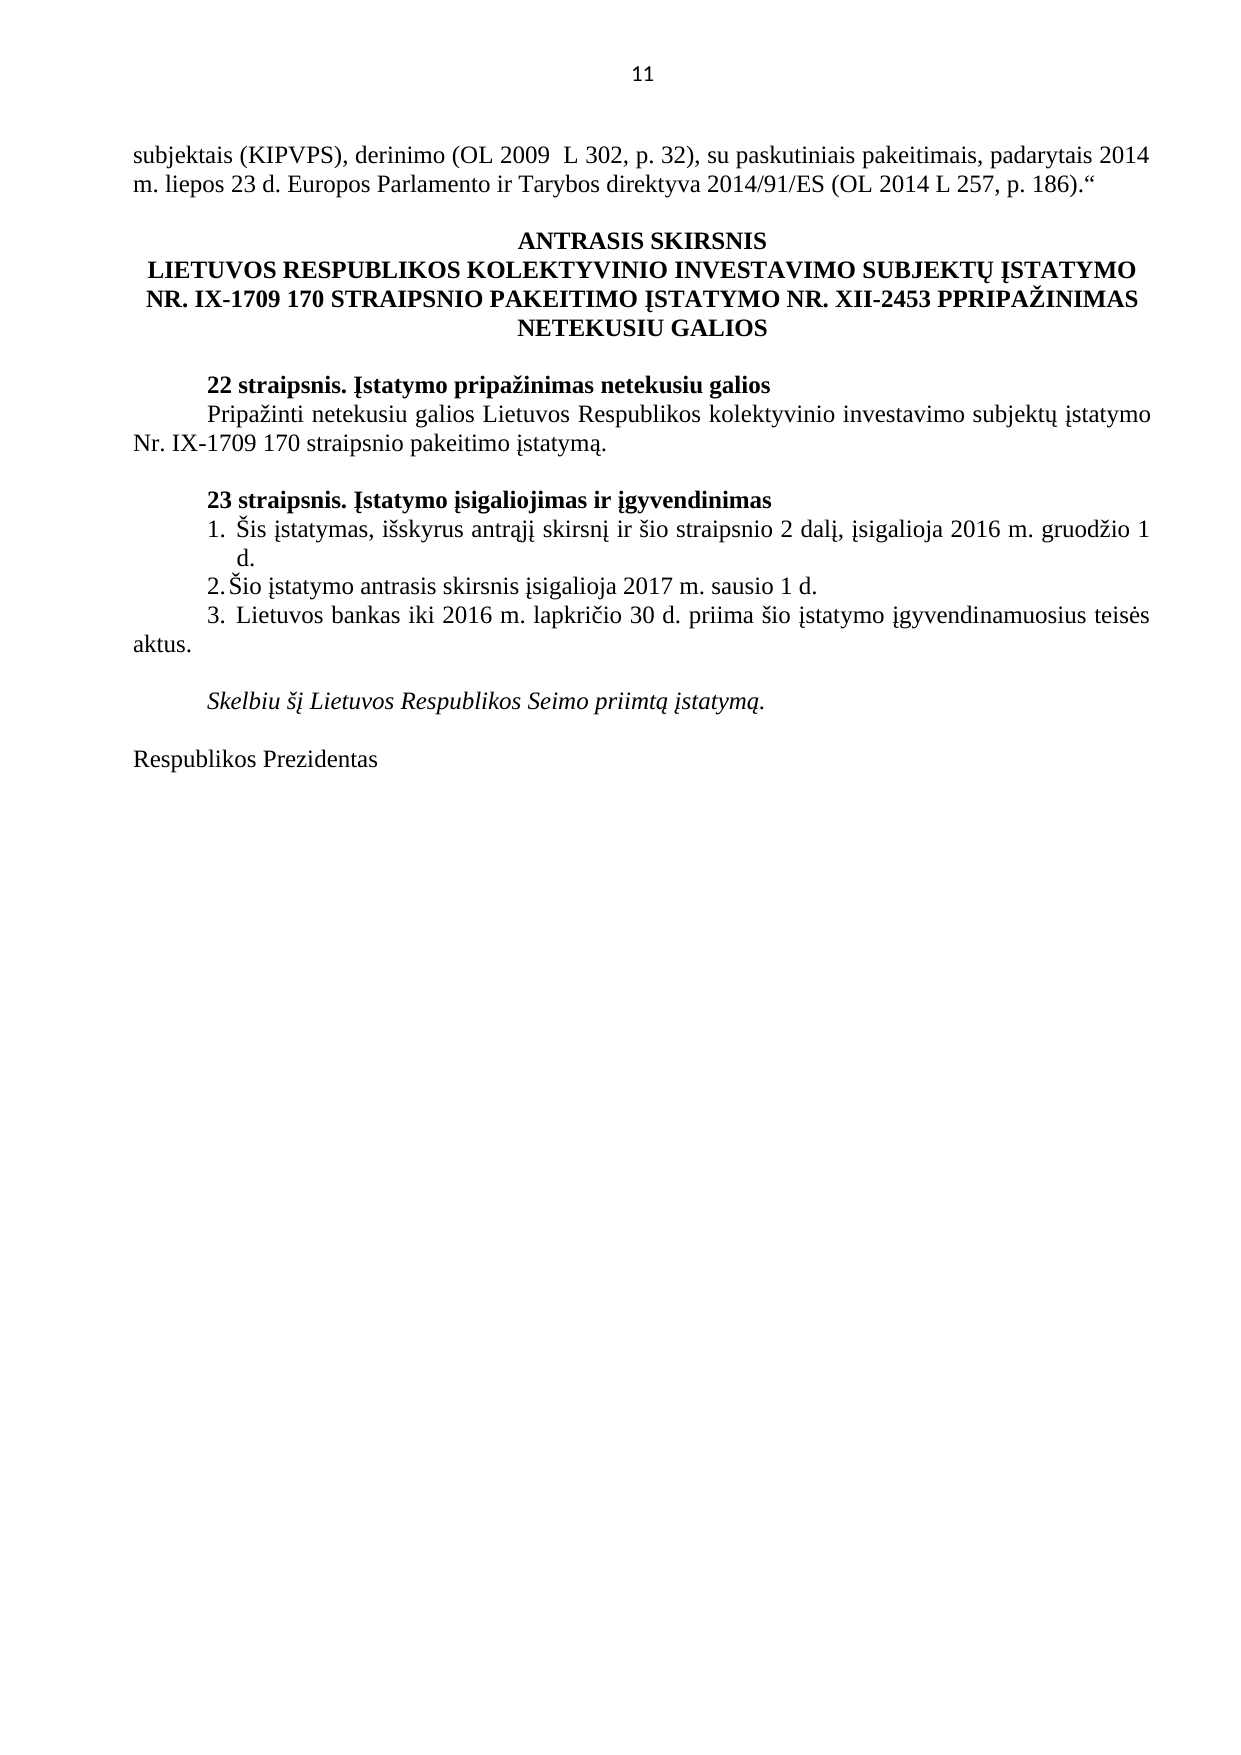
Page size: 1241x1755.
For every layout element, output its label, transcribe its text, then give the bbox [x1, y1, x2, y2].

text 3. Lietuvos bankas iki 2016 m. lapkričio 30 d. priima šio įstatymo įgyvendinamuosius teisės aktus. [133, 600, 1152, 658]
text 23 straipsnis. Įstatymo įsigaliojimas ir įgyvendinimas [133, 485, 1152, 514]
text Skelbiu šį Lietuvos Respublikos Seimo priimtą įstatymą. [133, 686, 1152, 715]
text lIETUVOS RESPUBLIKOS KOLEKTYVINIO INVESTAVIMO SUBJEKTŲ ĮSTATYMO NR. IX-1709 170 STRAIPSNIO PAKEITIMO ĮSTATYMO NR. XII-2453 PPRIPAŽINIMAS NETEKUSIU GALIOS [133, 255, 1152, 341]
text 2. Šio įstatymo antrasis skirsnis įsigalioja 2017 m. sausio 1 d. [207, 571, 1152, 600]
text Respublikos Prezidentas [133, 744, 1152, 773]
text 22 straipsnis. Įstatymo pripažinimas netekusiu galios [133, 370, 1152, 399]
text antrasIS skirsnis [133, 226, 1152, 255]
text 1. Šis įstatymas, išskyrus antrąjį skirsnį ir šio straipsnio 2 dalį, įsigalioja 2016 m. gruodžio 1 d. [207, 514, 1152, 571]
text Pripažinti netekusiu galios Lietuvos Respublikos kolektyvinio investavimo subjektų įstatymo Nr. IX-1709 170 straipsnio pakeitimo įstatymą. [133, 399, 1152, 456]
text subjektais (KIPVPS), derinimo (OL 2009 L 302, p. 32), su paskutiniais pakeitimais, padarytais 2014 m. liepos 23 d. Europos Parlamento ir Tarybos direktyva 2014/91/ES (OL 2014 L 257, p. 186).“ [133, 140, 1152, 198]
